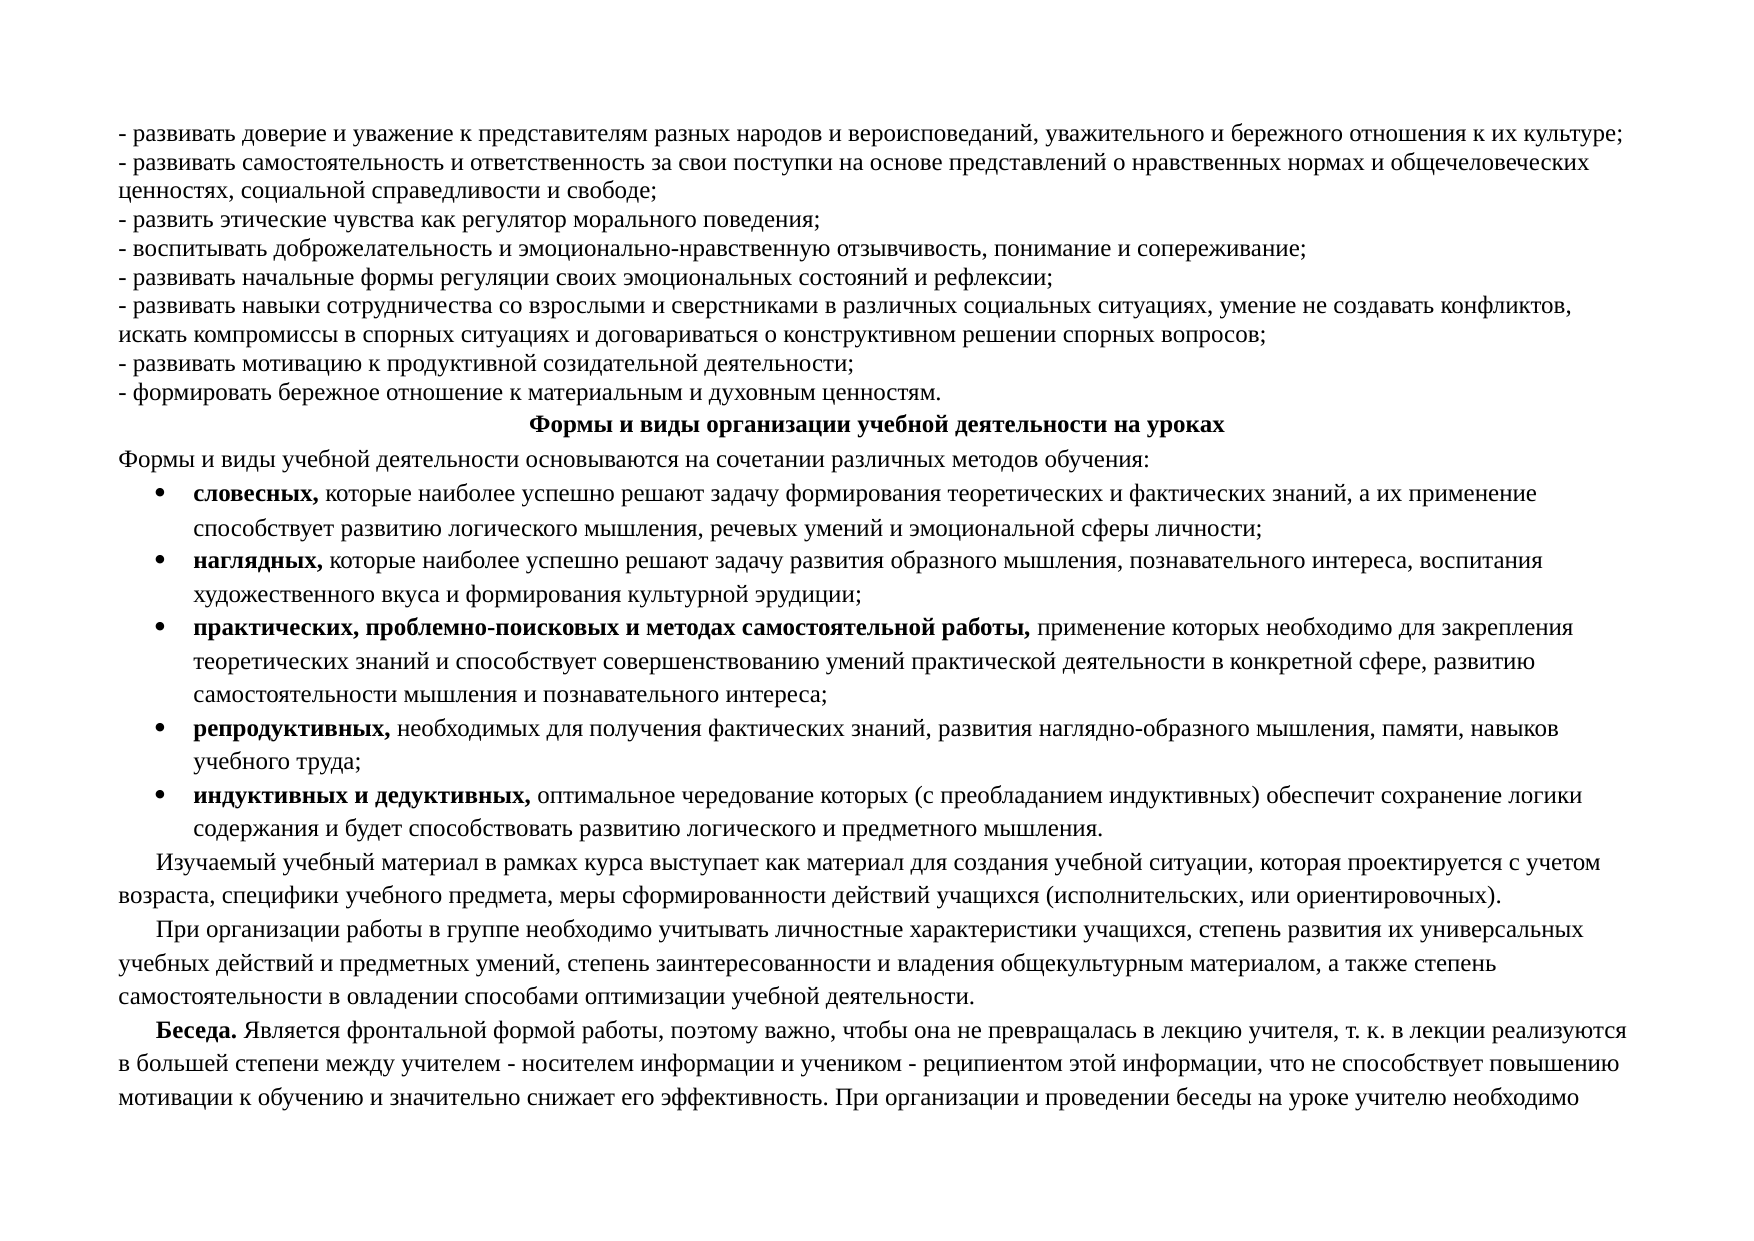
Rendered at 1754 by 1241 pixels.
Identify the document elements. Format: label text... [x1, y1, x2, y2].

text - развивать доверие и уважение к представителям разных народов и вероисповеданий, уважительного и бережного отношения к их культуре; [118, 118, 1636, 147]
text Формы и виды учебной деятельности основываются на сочетании различных методов обучения: [118, 438, 1636, 472]
text - воспитывать доброжелательность и эмоционально-нравственную отзывчивость, понимание и сопереживание; [118, 233, 1636, 262]
text - развить этические чувства как регулятор морального поведения; [118, 204, 1636, 233]
list репродуктивных, необходимых для получения фактических знаний, развития наглядно-образного мышления, памяти, навыков учебного труда; [156, 708, 1636, 775]
text Беседа. Является фронтальной формой работы, поэтому важно, чтобы она не превращалась в лекцию учителя, т. к. в лекции реализуются в большей степени между учителем - носителем информации и учеником - реципиентом этой информации, что не способствует повышению мотивации к обучению и значительно снижает его эффективность. При организации и проведении беседы на уроке учителю необходимо [118, 1010, 1636, 1111]
list индуктивных и дедуктивных, оптимальное чередование которых (с преобладанием индуктивных) обеспечит сохранение логики содержания и будет способствовать развитию логического и предметного мышления. [156, 775, 1636, 842]
text Формы и виды организации учебной деятельности на уроках [118, 406, 1636, 438]
text При организации работы в группе необходимо учитывать личностные характеристики учащихся, степень развития их универсальных учебных действий и предметных умений, степень заинтересованности и владения общекультурным материалом, а также степень самостоятельности в овладении способами оптимизации учебной деятельности. [118, 909, 1636, 1010]
text - развивать начальные формы регуляции своих эмоциональных состояний и рефлексии; [118, 262, 1636, 291]
list наглядных, которые наиболее успешно решают задачу развития образного мышления, познавательного интереса, воспитания художественного вкуса и формирования культурной эрудиции; [156, 541, 1636, 607]
text - развивать самостоятельность и ответственность за свои поступки на основе представлений о нравственных нормах и общечеловеческих ценностях, социальной справедливости и свободе; [118, 147, 1636, 204]
list практических, проблемно-поисковых и методах самостоятельной работы, применение которых необходимо для закрепления теоретических знаний и способствует совершенствованию умений практической деятельности в конкретной сфере, развитию самостоятельности мышления и познавательного интереса; [156, 607, 1636, 708]
text - развивать мотивацию к продуктивной созидательной деятельности; [118, 348, 1636, 377]
text - формировать бережное отношение к материальным и духовным ценностям. [118, 377, 1636, 406]
text Изучаемый учебный материал в рамках курса выступает как материал для создания учебной ситуации, которая проектируется с учетом возраста, специфики учебного предмета, меры сформированности действий учащихся (исполнительских, или ориентировочных). [118, 842, 1636, 909]
list словесных, которые наиболее успешно решают задачу формирования теоретических и фактических знаний, а их применение способствует развитию логического мышления, речевых умений и эмоциональной сферы личности; [156, 472, 1636, 541]
text - развивать навыки сотрудничества со взрослыми и сверстниками в различных социальных ситуациях, умение не создавать конфликтов, искать компромиссы в спорных ситуациях и договариваться о конструктивном решении спорных вопросов; [118, 291, 1636, 348]
